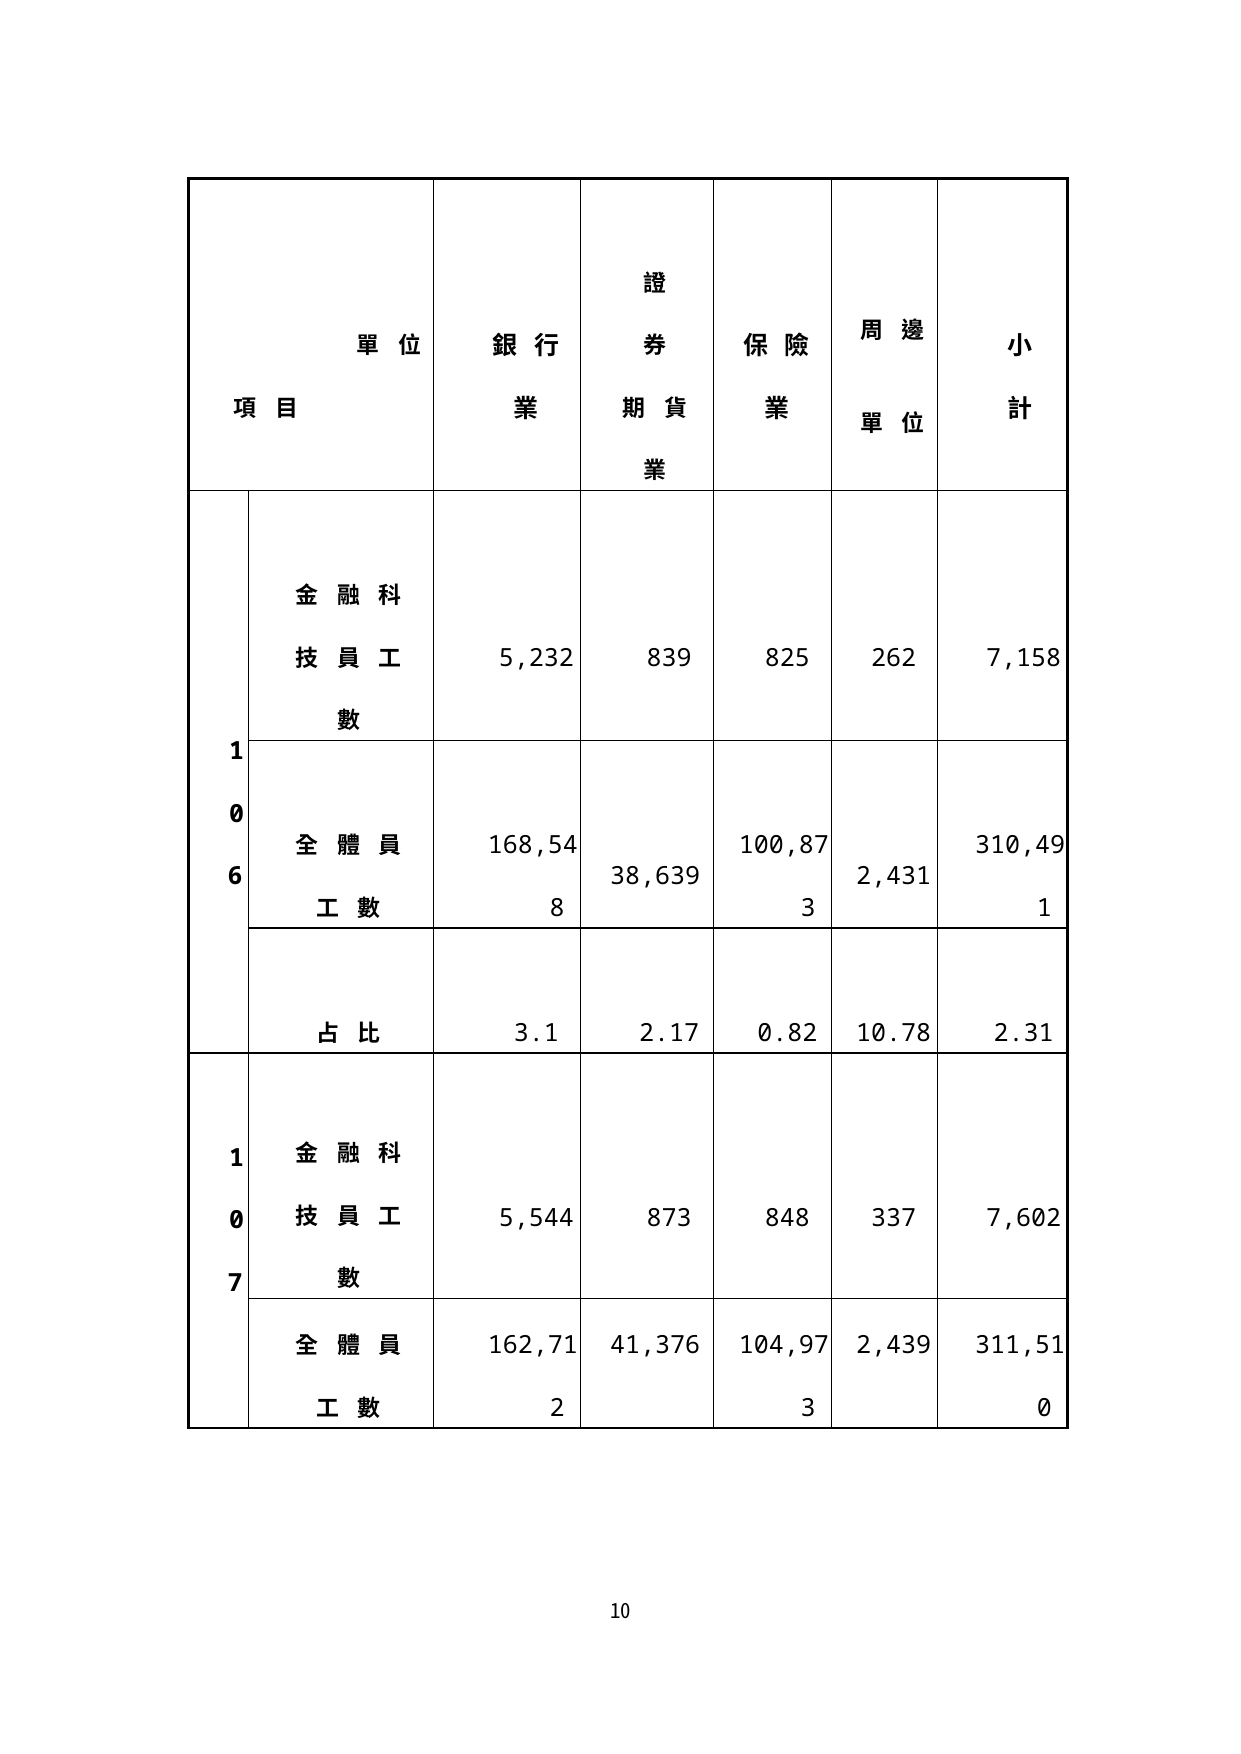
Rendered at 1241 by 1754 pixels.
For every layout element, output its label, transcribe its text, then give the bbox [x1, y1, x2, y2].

table_cell 848 [714, 1054, 831, 1297]
table_cell 839 [581, 491, 713, 740]
table_cell 310,491 [938, 741, 1066, 927]
table_cell 全體員工數 [249, 741, 433, 927]
table_cell 311,510 [938, 1299, 1066, 1427]
table_cell 100,873 [714, 741, 831, 927]
table_cell 占比 [249, 929, 433, 1052]
table_cell 3.1 [434, 929, 580, 1052]
table_cell 10.78 [832, 929, 937, 1052]
table_cell 104,973 [714, 1299, 831, 1427]
table_cell 7,602 [938, 1054, 1066, 1297]
table_header 證 券 期貨業 [581, 180, 713, 490]
table_cell 2,431 [832, 741, 937, 927]
table_cell 41,376 [581, 1299, 713, 1427]
table_cell 5,544 [434, 1054, 580, 1297]
table_cell 337 [832, 1054, 937, 1297]
table_cell 107 [190, 1054, 248, 1427]
table_cell 金融科技員工數 [249, 491, 433, 740]
table_cell 7,158 [938, 491, 1066, 740]
table_header 小 計 [938, 180, 1066, 490]
table_cell 106 [190, 491, 248, 1052]
table_cell 168,548 [434, 741, 580, 927]
table_cell 262 [832, 491, 937, 740]
table_header 單位 項目 [190, 180, 433, 490]
table_cell 162,712 [434, 1299, 580, 1427]
table_cell 2.31 [938, 929, 1066, 1052]
table_cell 0.82 [714, 929, 831, 1052]
table_cell 825 [714, 491, 831, 740]
table_cell 5,232 [434, 491, 580, 740]
table_header 銀行業 [434, 180, 580, 490]
table_cell 2.17 [581, 929, 713, 1052]
table_cell 2,439 [832, 1299, 937, 1427]
table_header 保險業 [714, 180, 831, 490]
table_cell 全體員工數 [249, 1299, 433, 1427]
table_header 周邊 單位 [832, 180, 937, 490]
table_cell 873 [581, 1054, 713, 1297]
table_cell 金融科技員工數 [249, 1054, 433, 1297]
table_cell 38,639 [581, 741, 713, 927]
